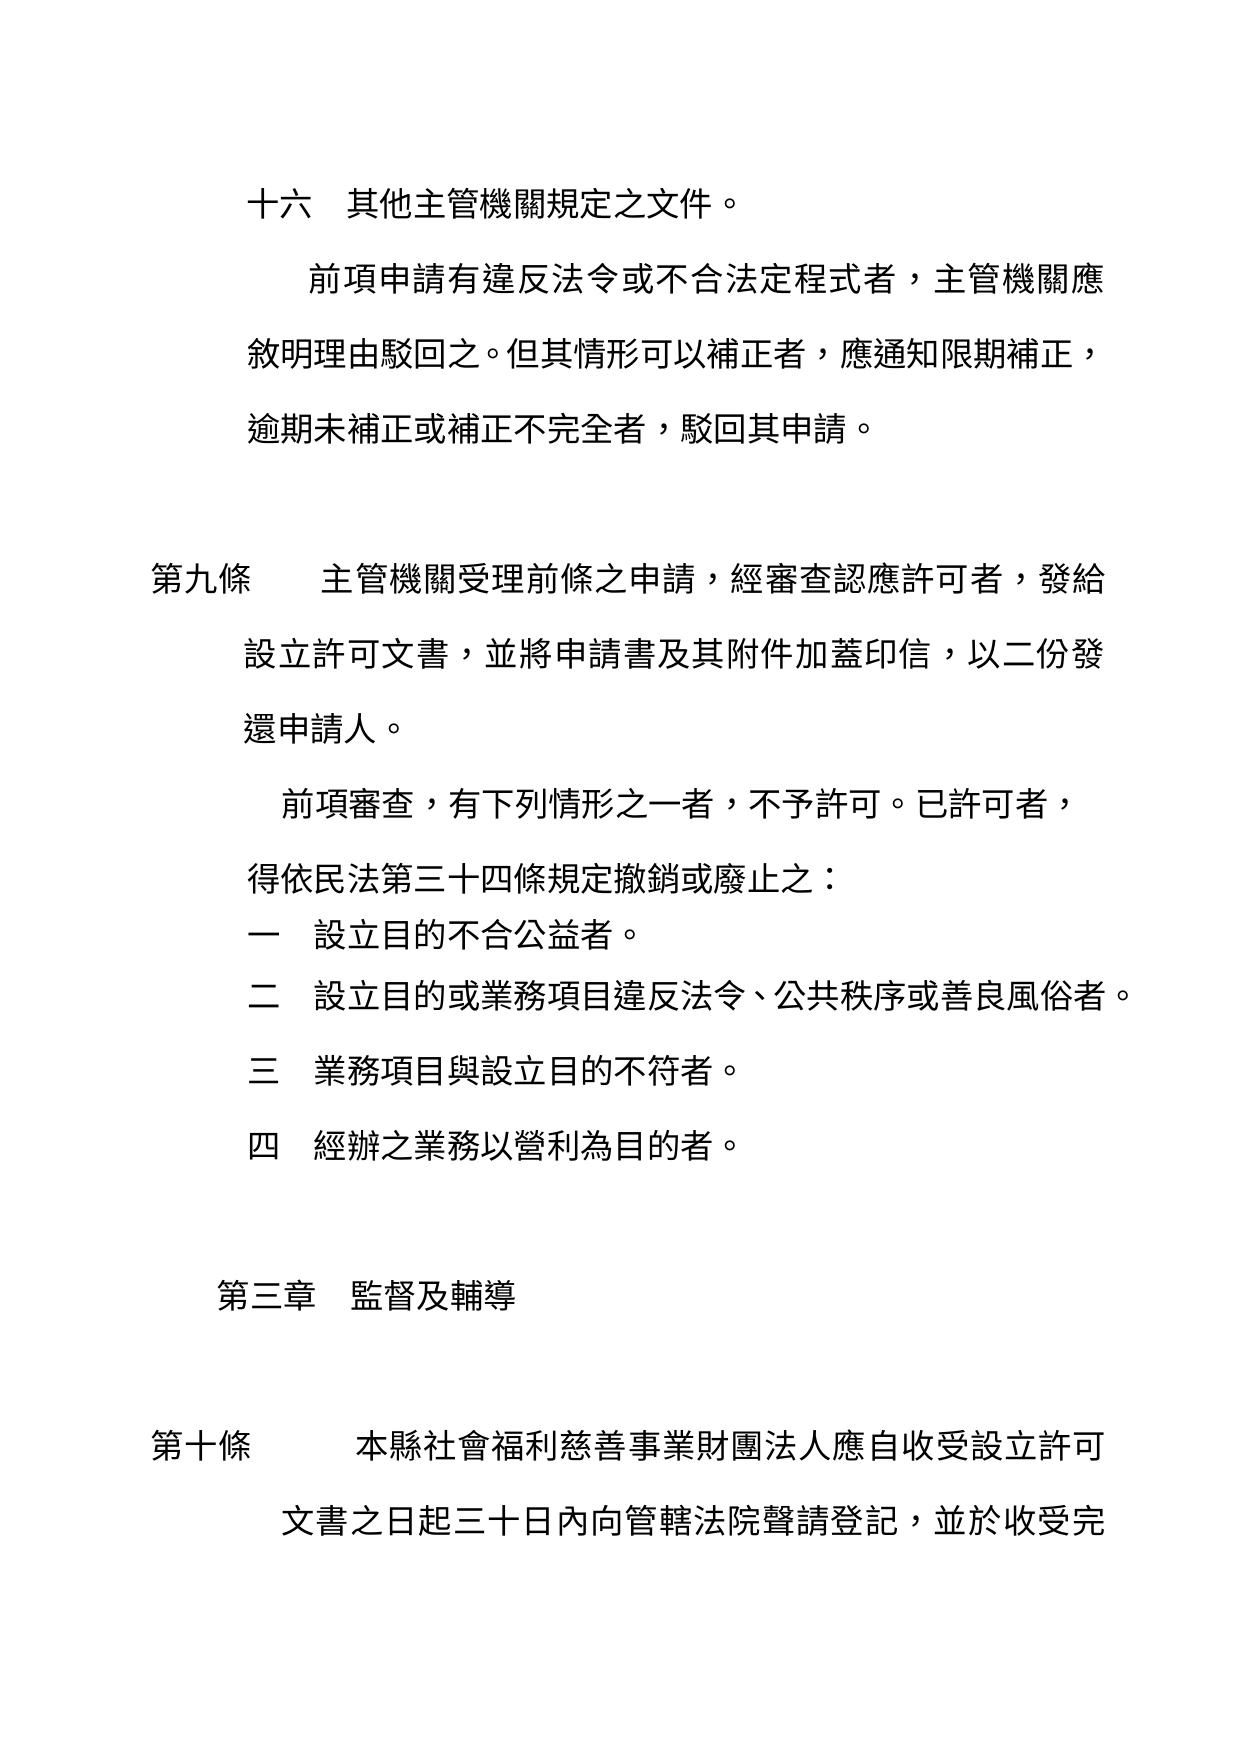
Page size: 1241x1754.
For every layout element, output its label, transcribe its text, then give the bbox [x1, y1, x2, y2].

text 前項申請有違反法令或不合法定程式者，主管機關應敘明理由駁回之。但其情形可以補正者，應通知限期補正，逾期未補正或補正不完全者，駁回其申請。 [247, 239, 1106, 464]
text 二 設立目的或業務項目違反法令、公共秩序或善良風俗者。 [247, 956, 1106, 1031]
text 十六 其他主管機關規定之文件。 [246, 164, 1106, 239]
text 四 經辦之業務以營利為目的者。 [247, 1106, 1106, 1181]
text 得依民法第三十四條規定撤銷或廢止之： [247, 839, 1106, 914]
text 第三章 監督及輔導 [150, 1256, 1106, 1331]
text 一 設立目的不合公益者。 [247, 914, 1106, 956]
text 第九條 主管機關受理前條之申請，經審查認應許可者，發給設立許可文書，並將申請書及其附件加蓋印信，以二份發還申請人。 [150, 539, 1106, 764]
text 第十條 本縣社會福利慈善事業財團法人應自收受設立許可文書之日起三十日內向管轄法院聲請登記，並於收受完 [150, 1406, 1106, 1556]
text 三 業務項目與設立目的不符者。 [247, 1031, 1106, 1106]
text 前項審查，有下列情形之一者，不予許可。已許可者， [247, 764, 1106, 839]
